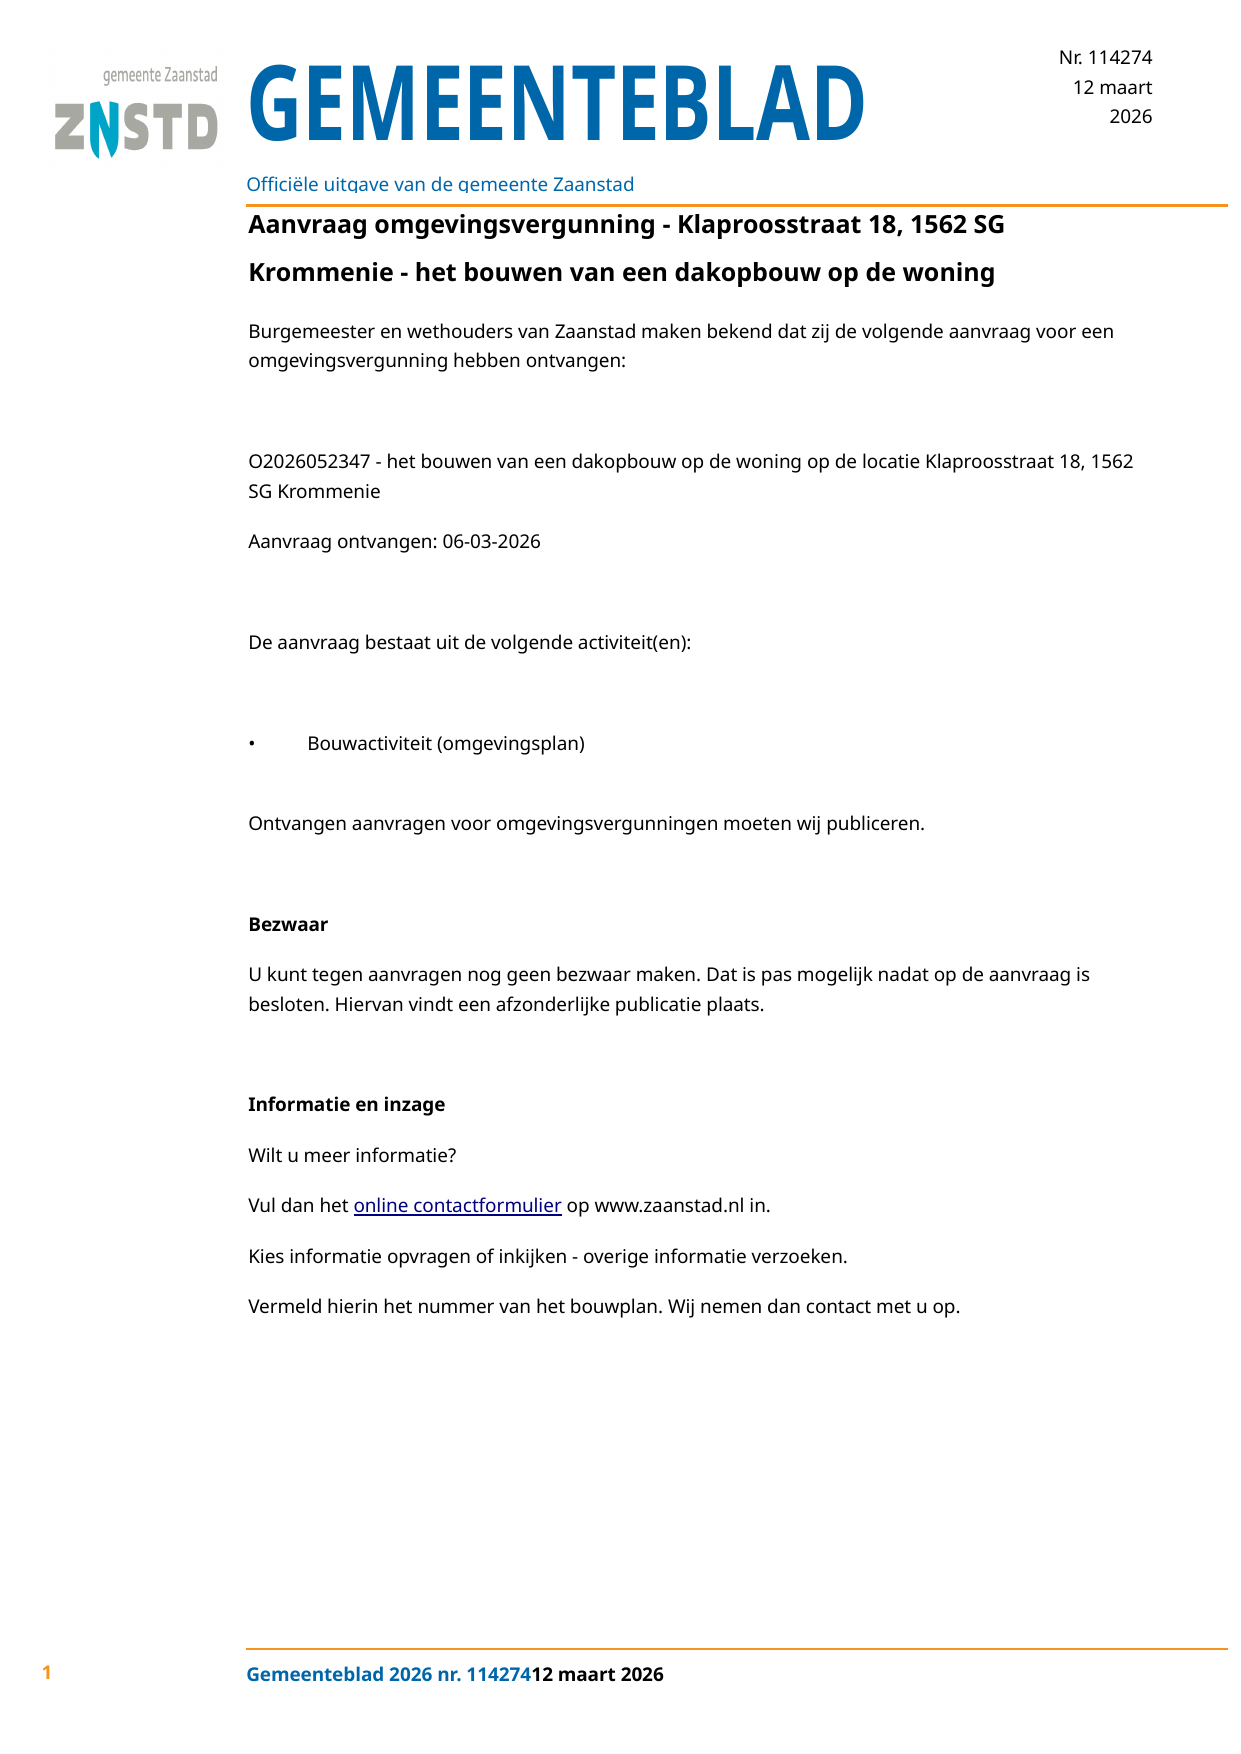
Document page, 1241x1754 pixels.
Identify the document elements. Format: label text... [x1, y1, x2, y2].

text Informatie en inzage [248, 1092, 1152, 1117]
text Vul dan het online contactformulier op www.zaanstad.nl in. [248, 1192, 1152, 1218]
text Ontvangen aanvragen voor omgevingsvergunningen moeten wij publiceren. [248, 810, 1152, 836]
text Wilt u meer informatie? [248, 1142, 1152, 1168]
text Kies informatie opvragen of inkijken - overige informatie verzoeken. [248, 1243, 1152, 1269]
text U kunt tegen aanvragen nog geen bezwaar maken. Dat is pas mogelijk nadat op de aanvraag is besloten. Hiervan vindt een afzonderlijke publicatie plaats. [248, 961, 1152, 1017]
picture [41, 47, 231, 172]
list Bouwactiviteit (omgevingsplan) [248, 730, 1152, 756]
text De aanvraag bestaat uit de volgende activiteit(en): [248, 629, 1152, 655]
text Bezwaar [248, 911, 1152, 937]
text Burgemeester en wethouders van Zaanstad maken bekend dat zij de volgende aanvraag voor een omgevingsvergunning hebben ontvangen: [248, 318, 1152, 373]
text Aanvraag ontvangen: 06-03-2026 [248, 528, 1152, 554]
text O2026052347 - het bouwen van een dakopbouw op de woning op de locatie Klaproosstraat 18, 1562 SG Krommenie [248, 448, 1152, 504]
text Vermeld hierin het nummer van het bouwplan. Wij nemen dan contact met u op. [248, 1293, 1152, 1319]
text Aanvraag omgevingsvergunning - Klaproosstraat 18, 1562 SG Krommenie - het bouwen van een dakopbouw op de woning [248, 207, 1152, 288]
